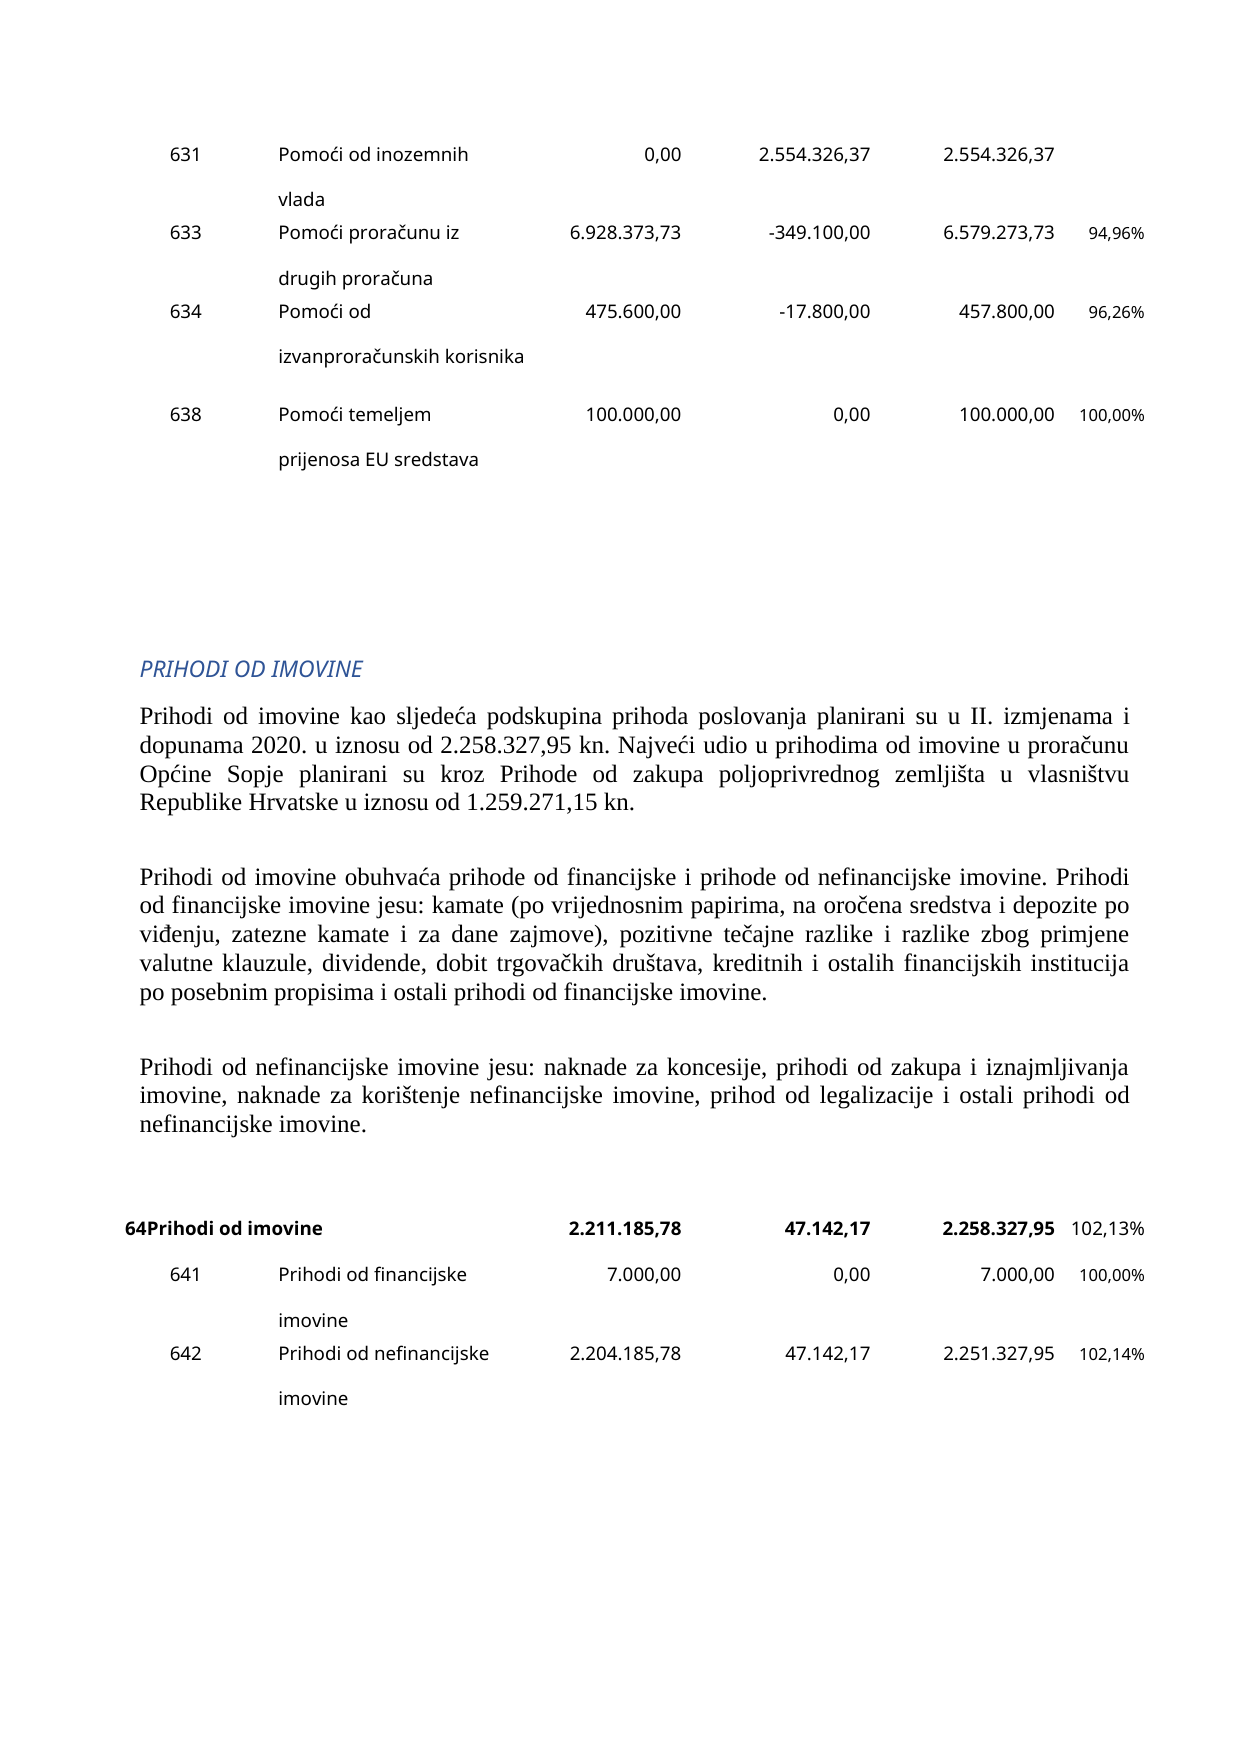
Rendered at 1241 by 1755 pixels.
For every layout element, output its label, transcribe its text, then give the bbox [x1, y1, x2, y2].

text 641 Prihodi od financijske 7.000,00 0,00 7.000,00 100,00% [125, 1258, 1145, 1287]
text Prihodi od imovine obuhvaća prihode od financijske i prihode od nefinancijske imovine. Prihodi od financijske imovine jesu: kamate (po vrijednosnim papirima, na oročena sredstva i depozite po viđenju, zatezne kamate i za dane zajmove), pozitivne tečajne razlike i razlike zbog primjene valutne klauzule, dividende, dobit trgovačkih društava, kreditnih i ostalih financijskih institucija po posebnim propisima i ostali prihodi od financijske imovine. [139, 862, 1130, 1006]
text vlada [125, 183, 1145, 212]
text Prihodi od nefinancijske imovine jesu: naknade za koncesije, prihodi od zakupa i iznajmljivanja imovine, naknade za korištenje nefinancijske imovine, prihod od legalizacije i ostali prihodi od nefinancijske imovine. [139, 1052, 1130, 1138]
text 634 Pomoći od 475.600,00 -17.800,00 457.800,00 96,26% [125, 295, 1145, 324]
text imovine [125, 1304, 1145, 1332]
text Prihodi od imovine kao sljedeća podskupina prihoda poslovanja planirani su u II. izmjenama i dopunama 2020. u iznosu od 2.258.327,95 kn. Najveći udio u prihodima od imovine u proračunu Općine Sopje planirani su kroz Prihode od zakupa poljoprivrednog zemljišta u vlasništvu Republike Hrvatske u iznosu od 1.259.271,15 kn. [139, 701, 1131, 816]
text imovine [125, 1382, 1145, 1411]
subtitle PRIHODI OD IMOVINE [139, 653, 1145, 684]
text 638 Pomoći temeljem 100.000,00 0,00 100.000,00 100,00% [125, 397, 1145, 426]
text 64 Prihodi od imovine 2.211.185,78 47.142,17 2.258.327,95 102,13% [125, 1211, 1145, 1240]
text izvanproračunskih korisnika [125, 340, 1145, 369]
text 642 Prihodi od nefinancijske 2.204.185,78 47.142,17 2.251.327,95 102,14% [125, 1337, 1145, 1366]
text 631 Pomoći od inozemnih 0,00 2.554.326,37 2.554.326,37 [125, 137, 1145, 166]
text drugih proračuna [125, 262, 1145, 291]
text prijenosa EU sredstava [125, 443, 1145, 472]
text 633 Pomoći proračunu iz 6.928.373,73 -349.100,00 6.579.273,73 94,96% [125, 216, 1145, 245]
